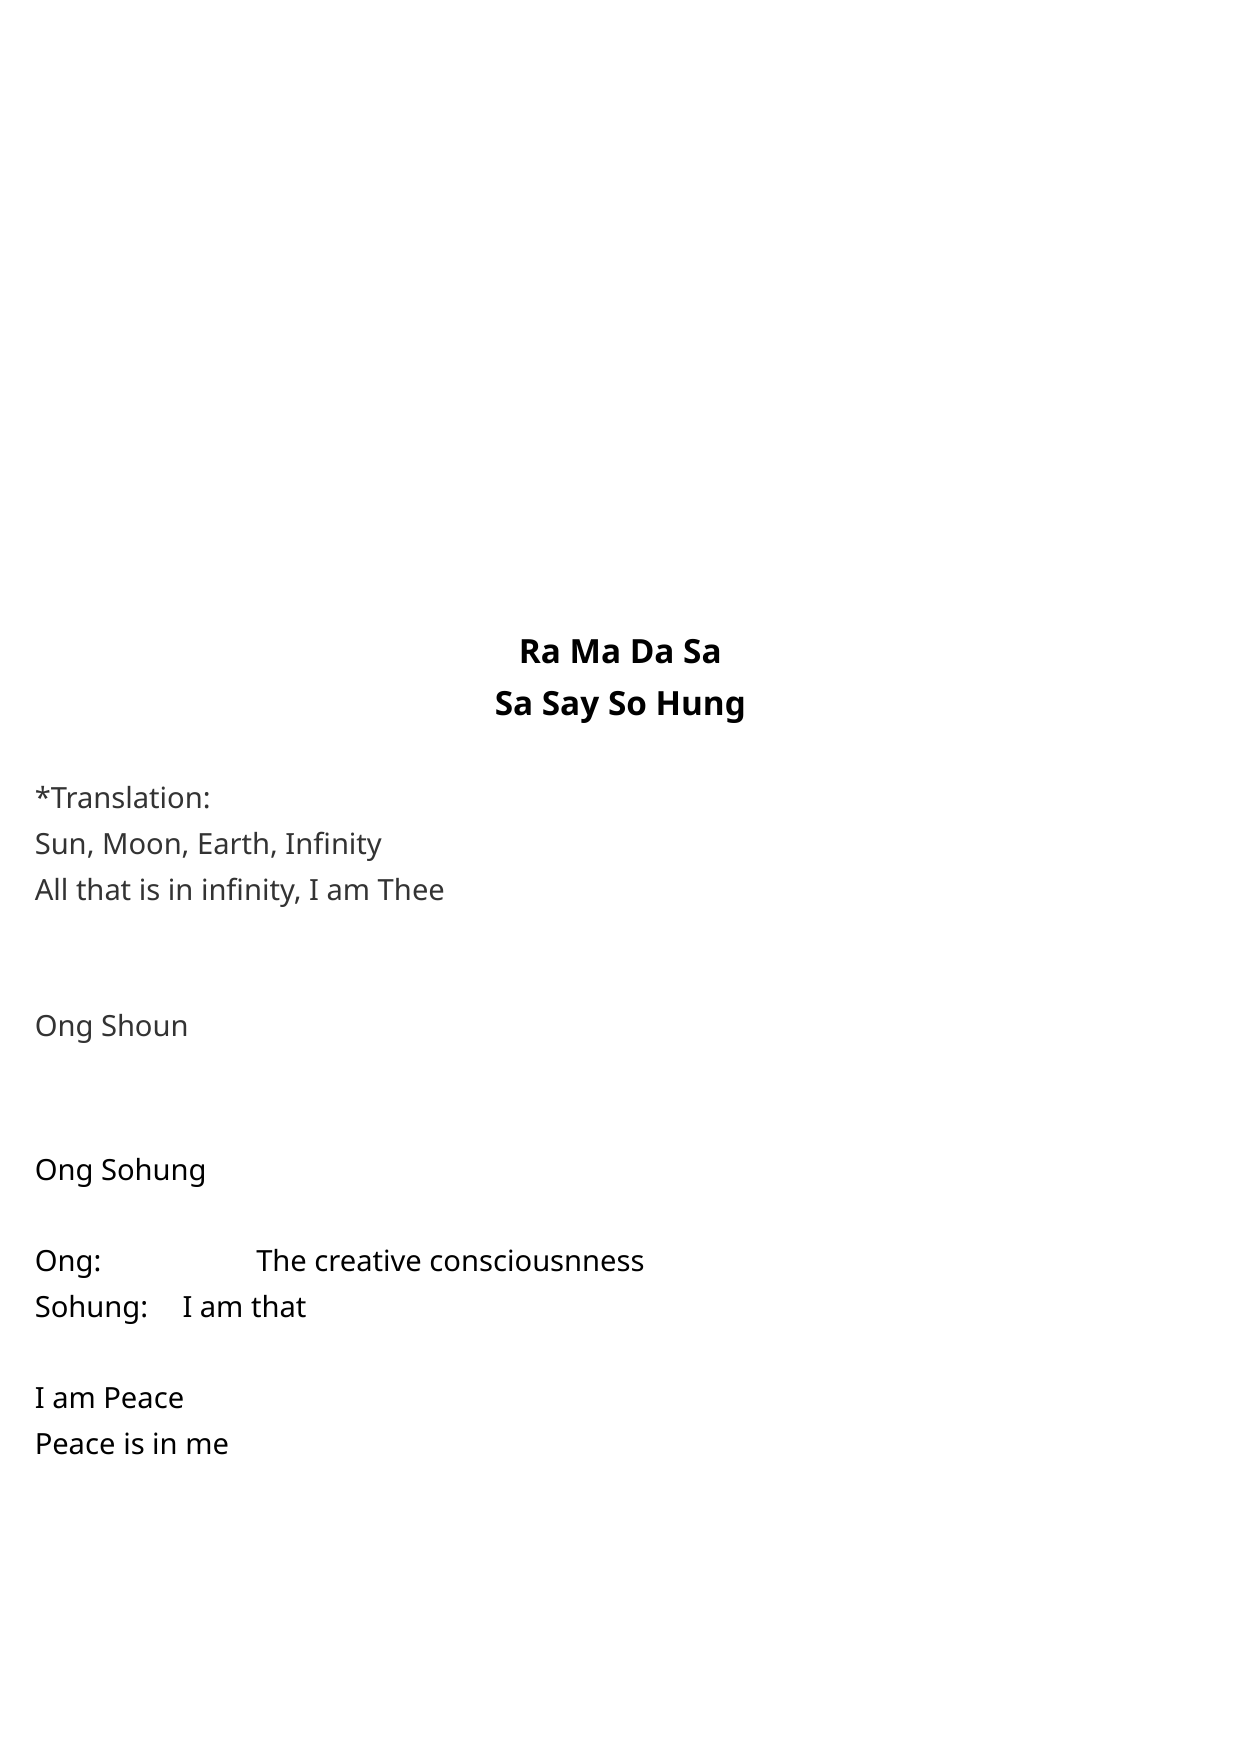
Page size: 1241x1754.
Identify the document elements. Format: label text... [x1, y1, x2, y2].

text Ra Ma Da Sa [34, 628, 1206, 673]
text Sun, Moon, Earth, Infinity [34, 823, 1206, 863]
text All that is in infinity, I am Thee [34, 869, 1206, 908]
text Ong Shoun [34, 1006, 1206, 1045]
text Sohung: I am that [34, 1286, 1206, 1326]
text *Translation: [34, 778, 1206, 817]
text Peace is in me [34, 1423, 1206, 1463]
text Ong: The creative consciousnness [34, 1240, 1206, 1280]
text Sa Say So Hung [34, 680, 1206, 725]
text Ong Sohung [34, 1149, 1206, 1189]
text I am Peace [34, 1377, 1206, 1417]
